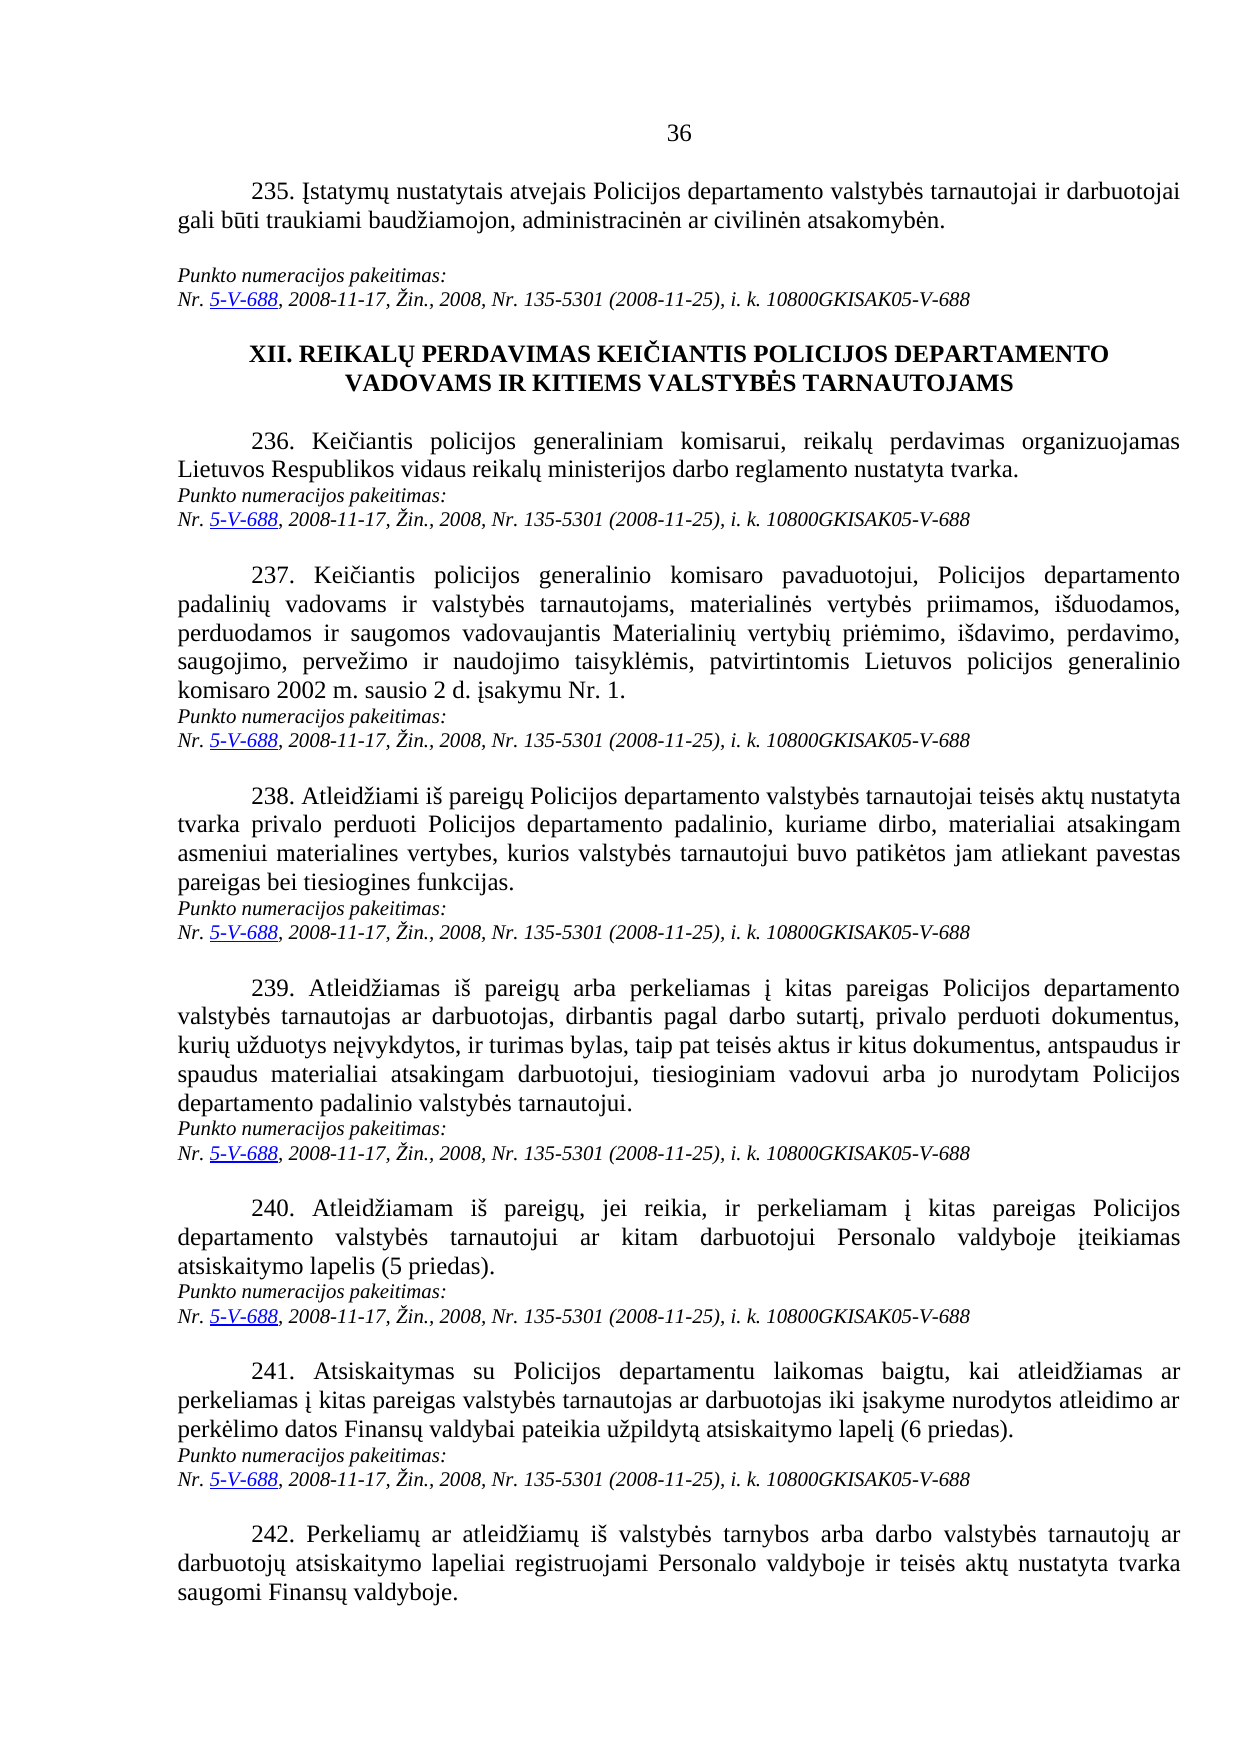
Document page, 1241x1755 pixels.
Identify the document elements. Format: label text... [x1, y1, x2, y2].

text Punkto numeracijos pakeitimas: [177, 263, 1181, 287]
text 235. Įstatymų nustatytais atvejais Policijos departamento valstybės tarnautojai ir darbuotojai gali būti traukiami baudžiamojon, administracinėn ar civilinėn atsakomybėn. [177, 176, 1181, 234]
text Nr. 5-V-688, 2008-11-17, Žin., 2008, Nr. 135-5301 (2008-11-25), i. k. 10800GKISAK05-V-688 [177, 1140, 1181, 1164]
text Punkto numeracijos pakeitimas: [177, 704, 1181, 728]
text Punkto numeracijos pakeitimas: [177, 1279, 1181, 1303]
text Nr. 5-V-688, 2008-11-17, Žin., 2008, Nr. 135-5301 (2008-11-25), i. k. 10800GKISAK05-V-688 [177, 1467, 1181, 1491]
text Punkto numeracijos pakeitimas: [177, 1116, 1181, 1140]
text Punkto numeracijos pakeitimas: [177, 896, 1181, 920]
text 238. Atleidžiami iš pareigų Policijos departamento valstybės tarnautojai teisės aktų nustatyta tvarka privalo perduoti Policijos departamento padalinio, kuriame dirbo, materialiai atsakingam asmeniui materialines vertybes, kurios valstybės tarnautojui buvo patikėtos jam atliekant pavestas pareigas bei tiesiogines funkcijas. [177, 781, 1181, 896]
text 237. Keičiantis policijos generalinio komisaro pavaduotojui, Policijos departamento padalinių vadovams ir valstybės tarnautojams, materialinės vertybės priimamos, išduodamos, perduodamos ir saugomos vadovaujantis Materialinių vertybių priėmimo, išdavimo, perdavimo, saugojimo, pervežimo ir naudojimo taisyklėmis, patvirtintomis Lietuvos policijos generalinio komisaro 2002 m. sausio 2 d. įsakymu Nr. 1. [177, 560, 1181, 704]
text Nr. 5-V-688, 2008-11-17, Žin., 2008, Nr. 135-5301 (2008-11-25), i. k. 10800GKISAK05-V-688 [177, 1303, 1181, 1328]
text 240. Atleidžiamam iš pareigų, jei reikia, ir perkeliamam į kitas pareigas Policijos departamento valstybės tarnautojui ar kitam darbuotojui Personalo valdyboje įteikiamas atsiskaitymo lapelis (5 priedas). [177, 1193, 1181, 1279]
text Nr. 5-V-688, 2008-11-17, Žin., 2008, Nr. 135-5301 (2008-11-25), i. k. 10800GKISAK05-V-688 [177, 507, 1181, 531]
text Punkto numeracijos pakeitimas: [177, 1443, 1181, 1467]
text Nr. 5-V-688, 2008-11-17, Žin., 2008, Nr. 135-5301 (2008-11-25), i. k. 10800GKISAK05-V-688 [177, 920, 1181, 944]
text 241. Atsiskaitymas su Policijos departamentu laikomas baigtu, kai atleidžiamas ar perkeliamas į kitas pareigas valstybės tarnautojas ar darbuotojas iki įsakyme nurodytos atleidimo ar perkėlimo datos Finansų valdybai pateikia užpildytą atsiskaitymo lapelį (6 priedas). [177, 1356, 1181, 1443]
text Nr. 5-V-688, 2008-11-17, Žin., 2008, Nr. 135-5301 (2008-11-25), i. k. 10800GKISAK05-V-688 [177, 287, 1181, 311]
text Nr. 5-V-688, 2008-11-17, Žin., 2008, Nr. 135-5301 (2008-11-25), i. k. 10800GKISAK05-V-688 [177, 728, 1181, 752]
text 236. Keičiantis policijos generaliniam komisarui, reikalų perdavimas organizuojamas Lietuvos Respublikos vidaus reikalų ministerijos darbo reglamento nustatyta tvarka. [177, 426, 1181, 483]
text Punkto numeracijos pakeitimas: [177, 483, 1181, 507]
text 239. Atleidžiamas iš pareigų arba perkeliamas į kitas pareigas Policijos departamento valstybės tarnautojas ar darbuotojas, dirbantis pagal darbo sutartį, privalo perduoti dokumentus, kurių užduotys neįvykdytos, ir turimas bylas, taip pat teisės aktus ir kitus dokumentus, antspaudus ir spaudus materialiai atsakingam darbuotojui, tiesioginiam vadovui arba jo nurodytam Policijos departamento padalinio valstybės tarnautojui. [177, 973, 1181, 1116]
text 242. Perkeliamų ar atleidžiamų iš valstybės tarnybos arba darbo valstybės tarnautojų ar darbuotojų atsiskaitymo lapeliai registruojami Personalo valdyboje ir teisės aktų nustatyta tvarka saugomi Finansų valdyboje. [177, 1519, 1181, 1606]
text XII. REIKALŲ PERDAVIMAS KEIČIANTIS POLICIJOS DEPARTAMENTO VADOVAMS IR KITIEMS VALSTYBĖS TARNAUTOJAMS [177, 339, 1181, 397]
